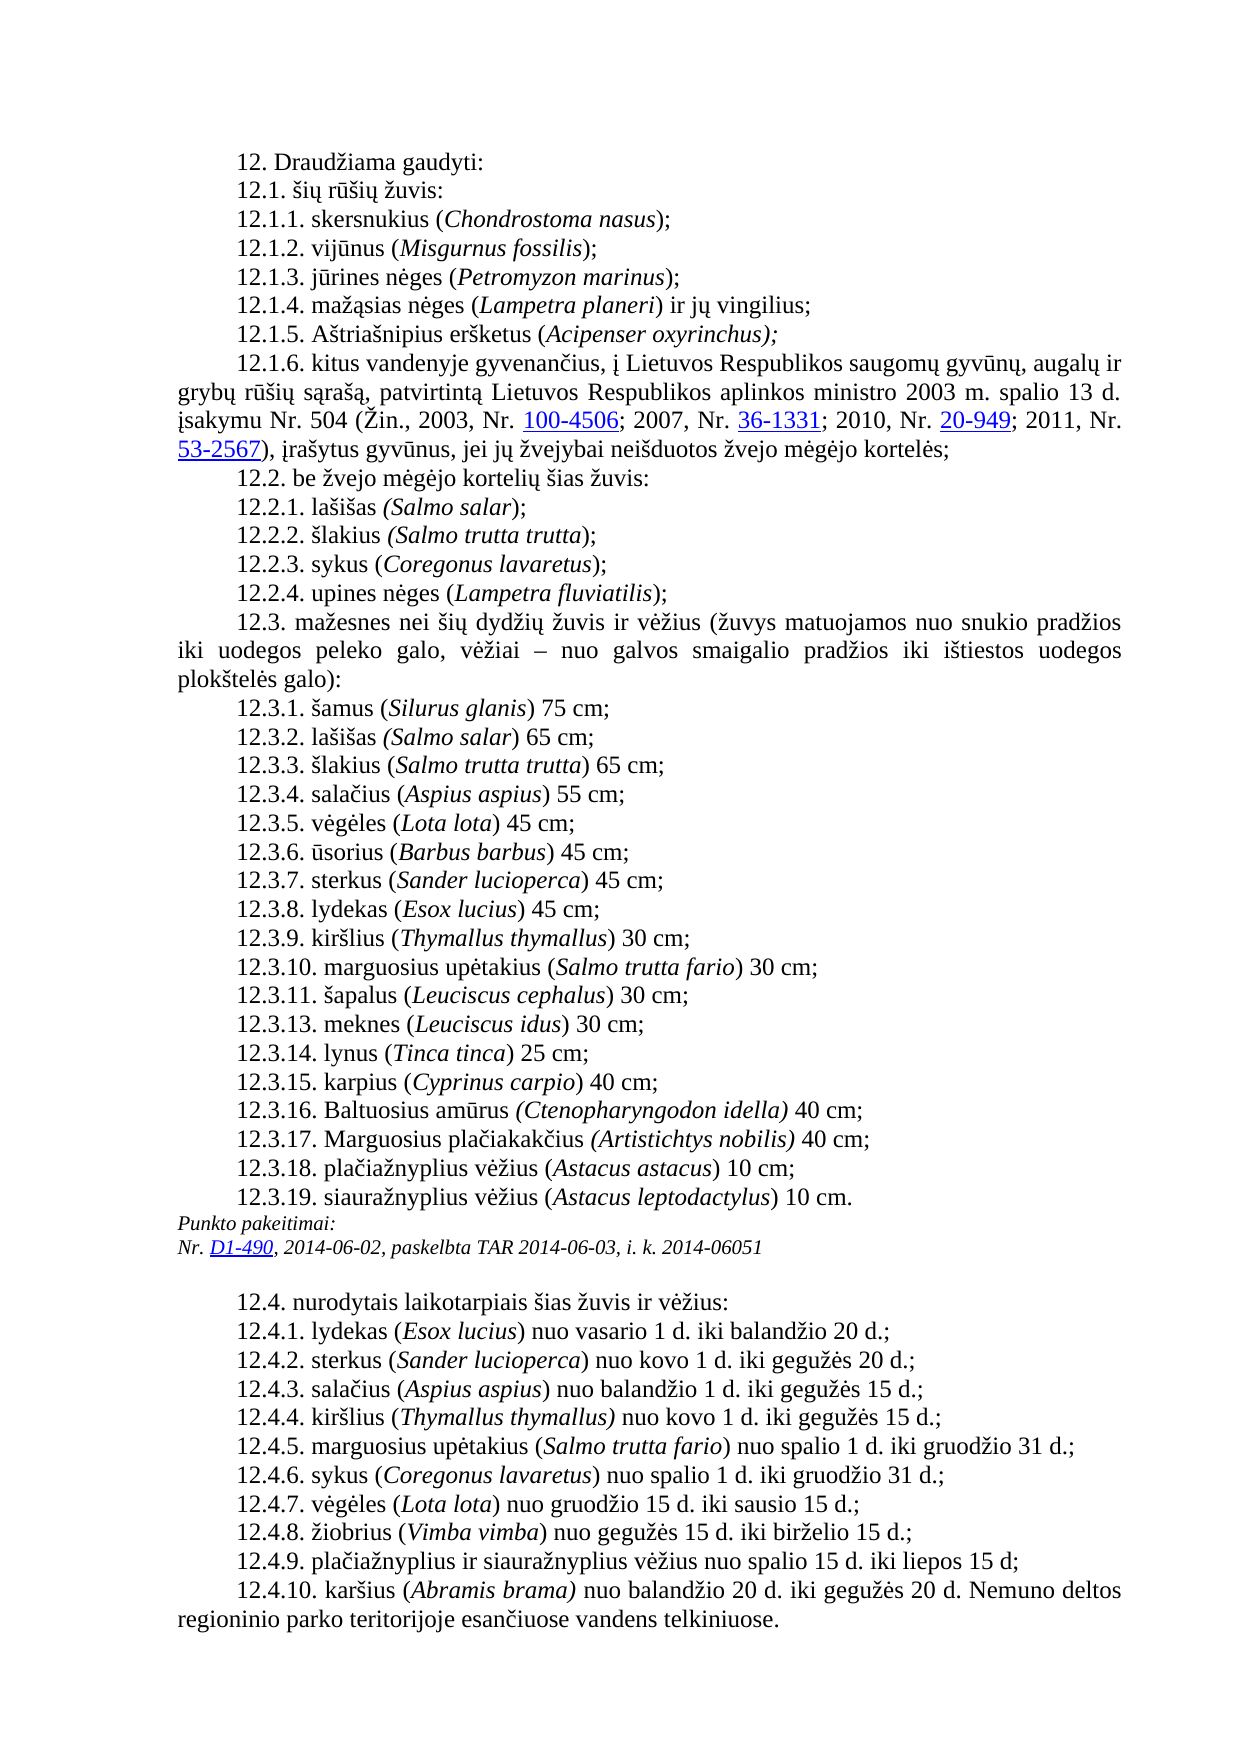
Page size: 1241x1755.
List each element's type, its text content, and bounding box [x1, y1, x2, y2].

text Nr. D1-490, 2014-06-02, paskelbta TAR 2014-06-03, i. k. 2014-06051 [177, 1235, 1122, 1259]
text 12.2.4. upines nėges (Lampetra fluviatilis); [177, 578, 1122, 607]
text 12.3.13. meknes (Leuciscus idus) 30 cm; [177, 1009, 1152, 1038]
text Punkto pakeitimai: [177, 1211, 1122, 1235]
text 12.4.5. marguosius upėtakius (Salmo trutta fario) nuo spalio 1 d. iki gruodžio 31 d.; [177, 1431, 1122, 1460]
text 12.1.4. mažąsias nėges (Lampetra planeri) ir jų vingilius; [177, 291, 1122, 319]
text 12.2.3. sykus (Coregonus lavaretus); [177, 549, 1122, 578]
text 12.4.10. karšius (Abramis brama) nuo balandžio 20 d. iki gegužės 20 d. Nemuno deltos regioninio parko teritorijoje esančiuose vandens telkiniuose. [177, 1575, 1122, 1632]
text 12.3. mažesnes nei šių dydžių žuvis ir vėžius (žuvys matuojamos nuo snukio pradžios iki uodegos peleko galo, vėžiai – nuo galvos smaigalio pradžios iki ištiestos uodegos plokštelės galo): [177, 607, 1122, 693]
text 12.1.3. jūrines nėges (Petromyzon marinus); [177, 262, 1122, 291]
text 12.3.7. sterkus (Sander lucioperca) 45 cm; [177, 866, 1152, 894]
text 12.3.11. šapalus (Leuciscus cephalus) 30 cm; [177, 981, 1152, 1009]
text 12.4.6. sykus (Coregonus lavaretus) nuo spalio 1 d. iki gruodžio 31 d.; [177, 1460, 1122, 1489]
text 12.3.18. plačiažnyplius vėžius (Astacus astacus) 10 cm; [177, 1153, 1152, 1182]
text 12.1.2. vijūnus (Misgurnus fossilis); [177, 233, 1122, 262]
text 12.2.1. lašišas (Salmo salar); [177, 492, 1122, 521]
text 12.3.19. siauražnyplius vėžius (Astacus leptodactylus) 10 cm. [177, 1182, 1152, 1211]
text 12.3.14. lynus (Tinca tinca) 25 cm; [177, 1038, 1152, 1067]
text 12.3.17. Marguosius plačiakakčius (Artistichtys nobilis) 40 cm; [177, 1124, 1152, 1153]
text 12.4.1. lydekas (Esox lucius) nuo vasario 1 d. iki balandžio 20 d.; [177, 1316, 1122, 1345]
text 12.4.9. plačiažnyplius ir siauražnyplius vėžius nuo spalio 15 d. iki liepos 15 d; [177, 1546, 1122, 1575]
text 12.2.2. šlakius (Salmo trutta trutta); [177, 521, 1122, 549]
text 12.3.3. šlakius (Salmo trutta trutta) 65 cm; [177, 751, 1152, 779]
text 12.3.6. ūsorius (Barbus barbus) 45 cm; [177, 837, 1152, 866]
text 12.1.6. kitus vandenyje gyvenančius, į Lietuvos Respublikos saugomų gyvūnų, augalų ir grybų rūšių sąrašą, patvirtintą Lietuvos Respublikos aplinkos ministro 2003 m. spalio 13 d. įsakymu Nr. 504 (Žin., 2003, Nr. 100-4506; 2007, Nr. 36-1331; 2010, Nr. 20-949; 2011, Nr. 53-2567), įrašytus gyvūnus, jei jų žvejybai neišduotos žvejo mėgėjo kortelės; [177, 348, 1122, 463]
text 12.4.7. vėgėles (Lota lota) nuo gruodžio 15 d. iki sausio 15 d.; [177, 1489, 1122, 1517]
text 12.4.2. sterkus (Sander lucioperca) nuo kovo 1 d. iki gegužės 20 d.; [177, 1345, 1122, 1374]
text 12.1.5. Aštriašnipius eršketus (Acipenser oxyrinchus); [177, 319, 1122, 348]
text 12.3.4. salačius (Aspius aspius) 55 cm; [177, 779, 1152, 808]
text 12.4.4. kiršlius (Thymallus thymallus) nuo kovo 1 d. iki gegužės 15 d.; [177, 1402, 1122, 1431]
text 12.3.2. lašišas (Salmo salar) 65 cm; [177, 722, 1152, 751]
text 12.3.1. šamus (Silurus glanis) 75 cm; [177, 693, 1152, 722]
text 12.4.8. žiobrius (Vimba vimba) nuo gegužės 15 d. iki birželio 15 d.; [177, 1517, 1122, 1546]
text 12.4. nurodytais laikotarpiais šias žuvis ir vėžius: [177, 1287, 1122, 1316]
text 12.3.16. Baltuosius amūrus (Ctenopharyngodon idella) 40 cm; [177, 1096, 1152, 1124]
text 12.3.5. vėgėles (Lota lota) 45 cm; [177, 808, 1152, 837]
text 12.3.9. kiršlius (Thymallus thymallus) 30 cm; [177, 923, 1152, 952]
text 12.1. šių rūšių žuvis: [177, 176, 1122, 204]
text 12.3.10. marguosius upėtakius (Salmo trutta fario) 30 cm; [177, 952, 1152, 981]
text 12. Draudžiama gaudyti: [177, 147, 1122, 176]
text 12.4.3. salačius (Aspius aspius) nuo balandžio 1 d. iki gegužės 15 d.; [177, 1374, 1122, 1402]
text 12.2. be žvejo mėgėjo kortelių šias žuvis: [177, 463, 1122, 492]
text 12.1.1. skersnukius (Chondrostoma nasus); [177, 204, 1122, 233]
text 12.3.8. lydekas (Esox lucius) 45 cm; [177, 894, 1152, 923]
text 12.3.15. karpius (Cyprinus carpio) 40 cm; [177, 1067, 1152, 1096]
